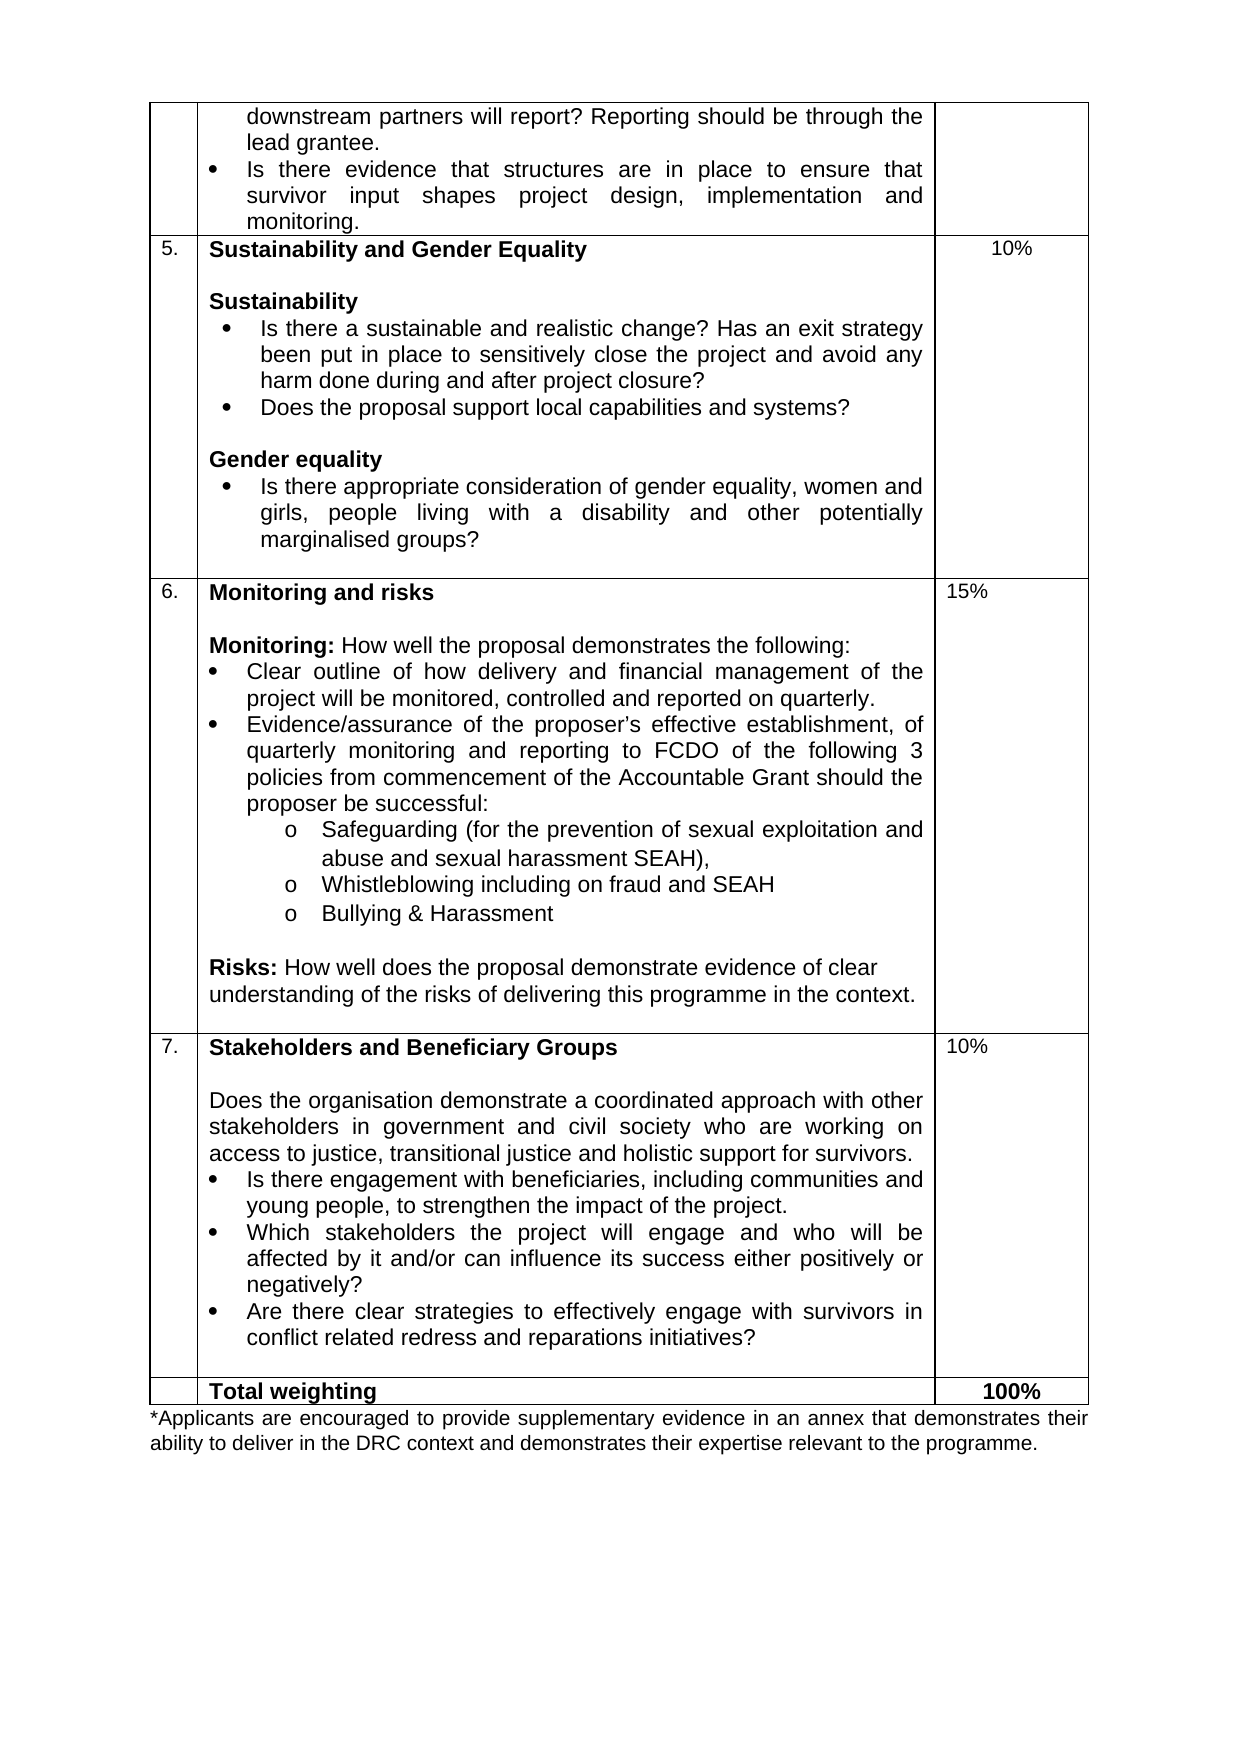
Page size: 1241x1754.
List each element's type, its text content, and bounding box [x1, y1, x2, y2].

text *Applicants are encouraged to provide supplementary evidence in an annex that demonstrates their ability to deliver in the DRC context and demonstrates their expertise relevant to the programme. [150, 1405, 1090, 1454]
table_cell Sustainability and Gender Equality Sustainability Is there a sustainable and realistic change? Has an exit strategy been put in place to sensitively close the project and avoid any harm done during and after project closure? Does the proposal support local capabilities and systems? Gender equality Is there appropriate consideration of gender equality, women and girls, people living with a disability and other potentially marginalised groups? [198, 236, 934, 578]
table_cell 100% [936, 1378, 1088, 1404]
table_cell 6. [151, 579, 197, 1033]
table_cell 7. [151, 1034, 197, 1377]
table_cell 10% [936, 236, 1088, 578]
table_cell 5. [151, 236, 197, 578]
table_cell 10% [936, 1034, 1088, 1377]
table_cell [151, 103, 197, 234]
table_cell [936, 103, 1088, 234]
table_cell [151, 1378, 197, 1404]
table_cell Stakeholders and Beneficiary Groups Does the organisation demonstrate a coordinated approach with other stakeholders in government and civil society who are working on access to justice, transitional justice and holistic support for survivors. Is there engagement with beneficiaries, including communities and young people, to strengthen the impact of the project. Which stakeholders the project will engage and who will be affected by it and/or can influence its success either positively or negatively? Are there clear strategies to effectively engage with survivors in conflict related redress and reparations initiatives? [198, 1034, 934, 1377]
table_cell downstream partners will report? Reporting should be through the lead grantee. Is there evidence that structures are in place to ensure that survivor input shapes project design, implementation and monitoring. [198, 103, 934, 234]
table_cell Monitoring and risks Monitoring: How well the proposal demonstrates the following: Clear outline of how delivery and financial management of the project will be monitored, controlled and reported on quarterly. Evidence/assurance of the proposer’s effective establishment, of quarterly monitoring and reporting to FCDO of the following 3 policies from commencement of the Accountable Grant should the proposer be successful: Safeguarding (for the prevention of sexual exploitation and abuse and sexual harassment SEAH), Whistleblowing including on fraud and SEAH Bullying & Harassment Risks: How well does the proposal demonstrate evidence of clear understanding of the risks of delivering this programme in the context. [198, 579, 934, 1033]
table_cell Total weighting [198, 1378, 934, 1404]
table_cell 15% [936, 579, 1088, 1033]
